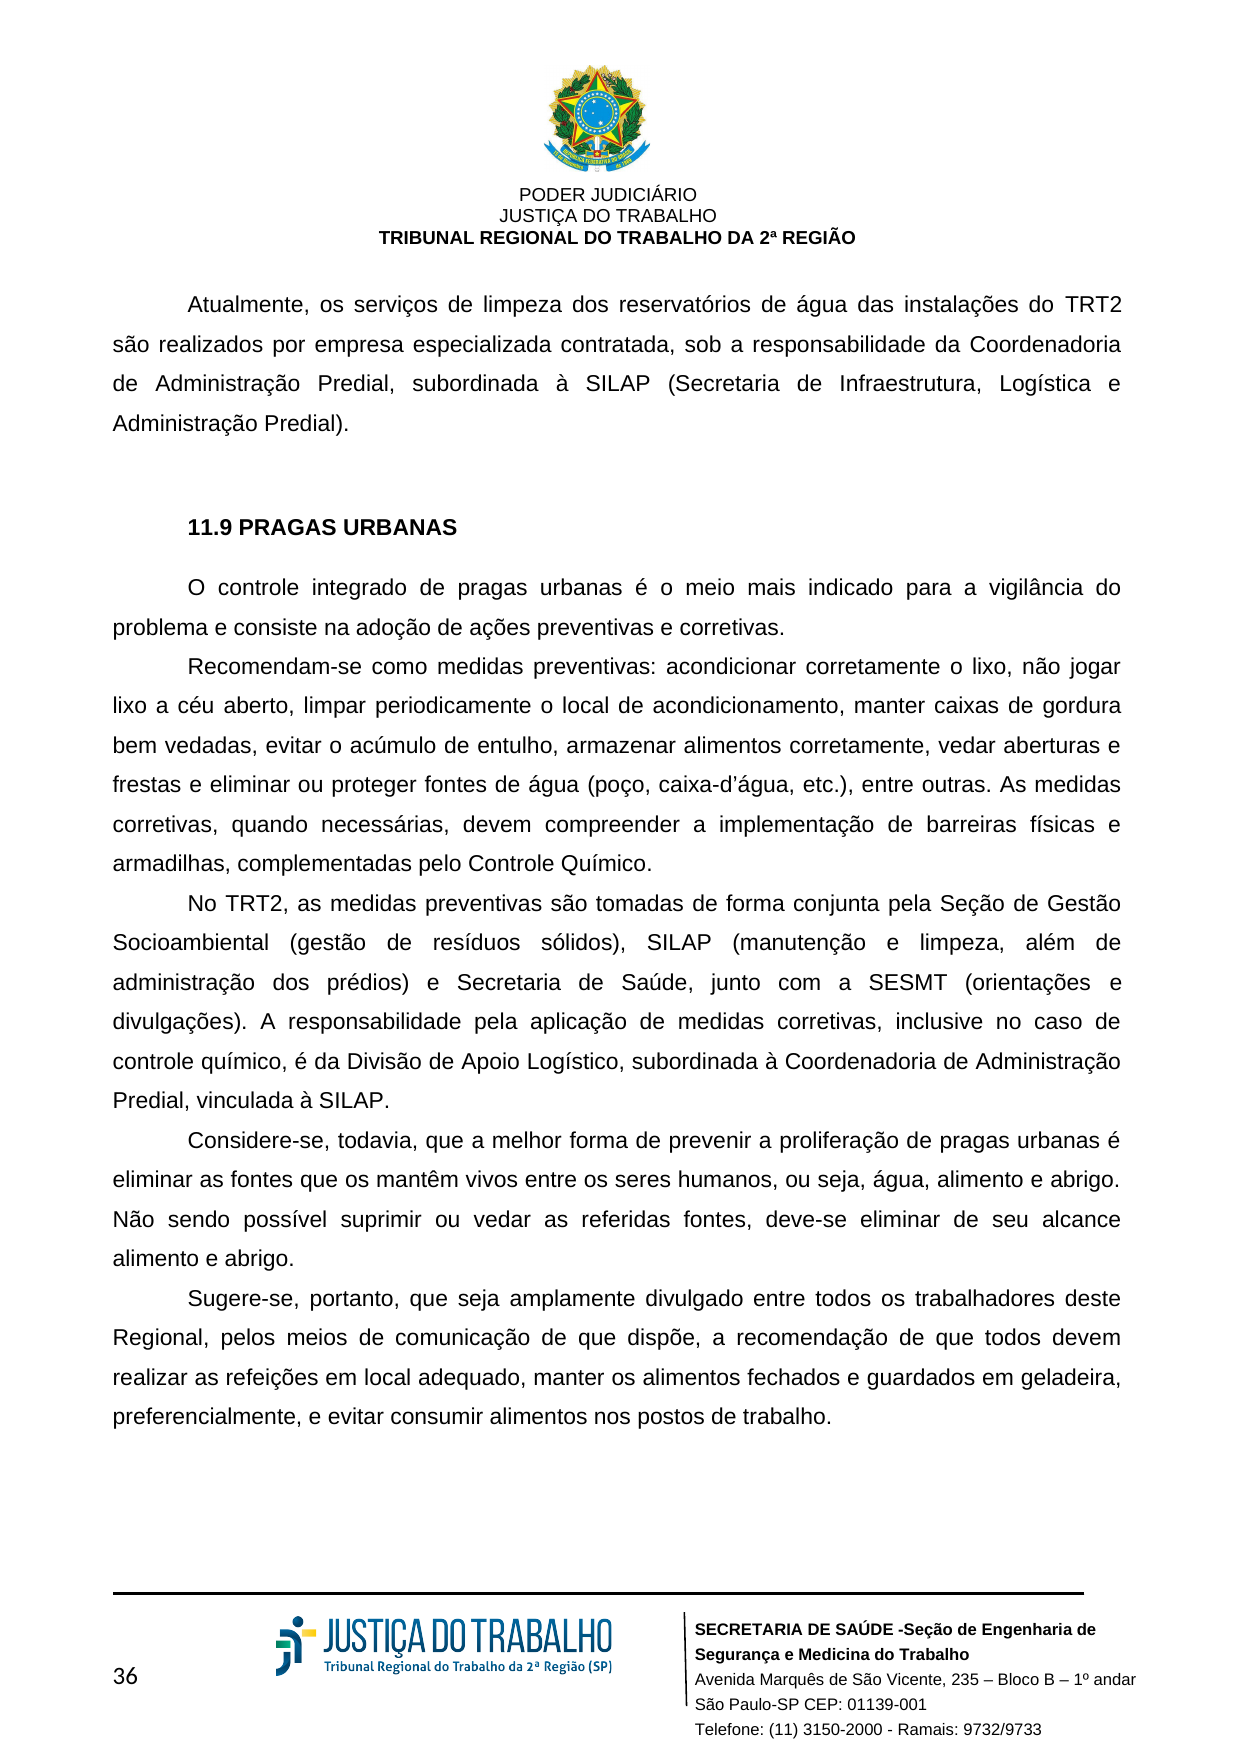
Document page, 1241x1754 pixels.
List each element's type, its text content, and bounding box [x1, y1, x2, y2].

subtitle 11.9 PRAGAS URBANAS [112, 514, 1122, 540]
text Sugere-se, portanto, que seja amplamente divulgado entre todos os trabalhadores deste Regional, pelos meios de comunicação de que dispõe, a recomendação de que todos devem realizar as refeições em local adequado, manter os alimentos fechados e guardados em geladeira, preferencialmente, e evitar consumir alimentos nos postos de trabalho. [112, 1285, 1122, 1429]
picture [543, 65, 650, 172]
text Recomendam-se como medidas preventivas: acondicionar corretamente o lixo, não jogar lixo a céu aberto, limpar periodicamente o local de acondicionamento, manter caixas de gordura bem vedadas, evitar o acúmulo de entulho, armazenar alimentos corretamente, vedar aberturas e frestas e eliminar ou proteger fontes de água (poço, caixa-d’água, etc.), entre outras. As medidas corretivas, quando necessárias, devem compreender a implementação de barreiras físicas e armadilhas, complementadas pelo Controle Químico. [112, 653, 1122, 877]
text No TRT2, as medidas preventivas são tomadas de forma conjunta pela Seção de Gestão Socioambiental (gestão de resíduos sólidos), SILAP (manutenção e limpeza, além de administração dos prédios) e Secretaria de Saúde, junto com a SESMT (orientações e divulgações). A responsabilidade pela aplicação de medidas corretivas, inclusive no caso de controle químico, é da Divisão de Apoio Logístico, subordinada à Coordenadoria de Administração Predial, vinculada à SILAP. [112, 890, 1122, 1114]
text O controle integrado de pragas urbanas é o meio mais indicado para a vigilância do problema e consiste na adoção de ações preventivas e corretivas. [112, 574, 1122, 640]
picture [276, 1616, 612, 1676]
text Atualmente, os serviços de limpeza dos reservatórios de água das instalações do TRT2 são realizados por empresa especializada contratada, sob a responsabilidade da Coordenadoria de Administração Predial, subordinada à SILAP (Secretaria de Infraestrutura, Logística e Administração Predial). [112, 291, 1122, 436]
text Considere-se, todavia, que a melhor forma de prevenir a proliferação de pragas urbanas é eliminar as fontes que os mantêm vivos entre os seres humanos, ou seja, água, alimento e abrigo. Não sendo possível suprimir ou vedar as referidas fontes, deve-se eliminar de seu alcance alimento e abrigo. [112, 1127, 1122, 1272]
